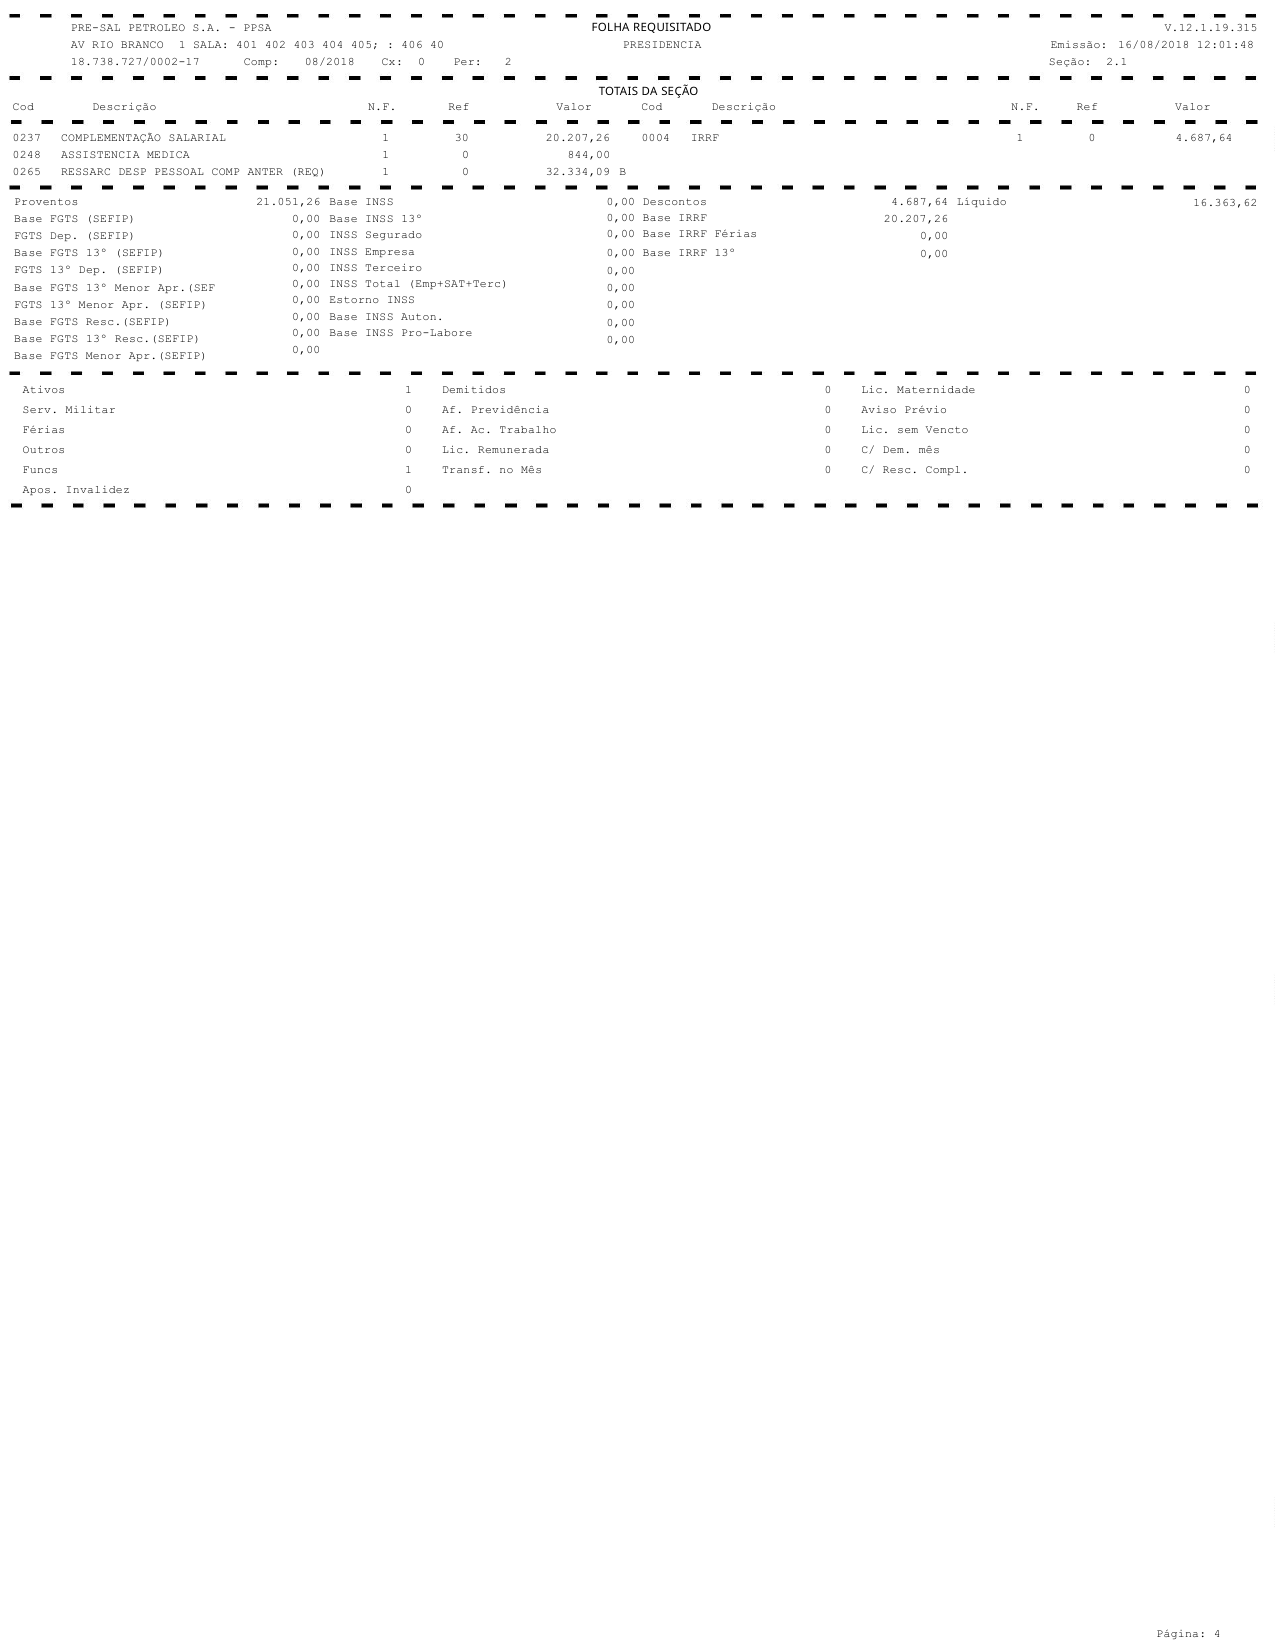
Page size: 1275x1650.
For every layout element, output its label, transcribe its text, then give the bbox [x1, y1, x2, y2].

text 0,00 INSS Segurado [292, 228, 534, 242]
text 30 [454, 130, 486, 144]
text Transf. no Mês [442, 463, 574, 476]
text 0 [462, 164, 486, 178]
text 0,00 [606, 332, 652, 346]
text 0,00 [606, 298, 652, 312]
text 1 [405, 383, 429, 396]
text 2 [504, 55, 529, 68]
text Af. Previdência [442, 403, 574, 416]
text 0,00 Base IRRF Férias [606, 227, 780, 241]
text N.F. [1011, 99, 1057, 113]
text 0 [1088, 130, 1115, 144]
text 0 [1244, 383, 1268, 396]
text 0,00 INSS Terceiro [292, 261, 534, 274]
text Lic. Maternidade [861, 383, 993, 396]
text 0 [1244, 443, 1268, 456]
text Serv. Militar [22, 403, 133, 416]
text Ref [1076, 99, 1115, 113]
text 1 [405, 463, 429, 476]
text 0,00 Base INSS Auton. [292, 309, 534, 323]
text 844,00 [567, 147, 627, 161]
text 0,00 INSS Empresa [292, 244, 534, 258]
text 0,00 Base INSS 13º [292, 212, 534, 225]
text Ref [448, 99, 499, 113]
text Outros [22, 443, 83, 456]
text 8.738.727/0002-17 [78, 55, 218, 68]
text PRE-SAL PETROLEO S.A. - PPSA [71, 21, 297, 34]
text PRESIDENCIA [623, 38, 719, 51]
text 0,00 [606, 264, 652, 277]
text Per: [453, 55, 499, 68]
text Valor [556, 99, 609, 113]
text 1 [71, 55, 78, 68]
text 0 [824, 403, 849, 416]
text Aviso Prévio [861, 403, 993, 416]
text 0,00 Base INSS Pro-Labore [292, 326, 534, 339]
text Seção: 2.1 [1049, 55, 1145, 68]
text 0,00 Base IRRF [606, 211, 780, 224]
text 0 [824, 443, 849, 456]
text IRRF [691, 130, 736, 144]
text TOTAIS DA SEÇÃO [598, 84, 723, 98]
text Férias [22, 423, 133, 436]
text V.12.1.19.315 [1164, 21, 1275, 34]
text Af. Ac. Trabalho [442, 423, 574, 436]
text 4.687,64 [1175, 130, 1250, 144]
text Lic. Remunerada [442, 443, 574, 456]
text FGTS 13º Dep. (SEFIP) [14, 263, 240, 277]
text Base FGTS 13º Resc.(SEFIP) [14, 331, 240, 345]
text Valor [1175, 99, 1228, 113]
text 0 [824, 463, 849, 476]
text COMPLEMENTAÇÃO SALARIAL [61, 130, 251, 144]
text Lic. sem Vencto [861, 423, 986, 436]
text Cod [641, 99, 680, 113]
text 0,00 [920, 229, 1025, 242]
text Base FGTS (SEFIP) [14, 212, 154, 225]
text RESSARC DESP PESSOAL COMP ANTER (REQ) [61, 164, 352, 178]
text Base FGTS Resc.(SEFIP) [14, 314, 240, 328]
text Comp: [243, 55, 297, 68]
text Base FGTS 13º Menor Apr.(SEF [14, 280, 240, 294]
text 0,00 [606, 315, 652, 329]
text N.F. [368, 99, 414, 113]
text C/ Dem. mês [861, 443, 986, 456]
text 0 [418, 55, 442, 68]
text 0 [405, 423, 429, 436]
text FGTS Dep. (SEFIP) [14, 229, 154, 242]
text 237 [19, 130, 58, 144]
text 0,00 Descontos [606, 194, 780, 208]
text Demitidos [442, 383, 524, 396]
text 1 [1016, 130, 1057, 144]
text 08/2018 [304, 55, 372, 68]
text Proventos [14, 194, 96, 208]
text 248 [19, 147, 58, 161]
text AV RIO BRANCO 1 SALA: 401 402 403 404 405; : 406 40 [71, 38, 469, 51]
text 0,00 [292, 343, 534, 356]
text 32.334,09 B [546, 164, 643, 178]
text 16/08/2018 12:01:48 [1118, 38, 1275, 51]
text 20.207,26 [546, 130, 627, 144]
text Emissão: [1050, 38, 1118, 51]
text C/ Resc. Compl. [861, 463, 986, 476]
text Ativos [22, 383, 83, 396]
text 0,00 Estorno INSS [292, 293, 534, 307]
text 0 [405, 443, 429, 456]
text FGTS 13º Menor Apr. (SEFIP) [14, 297, 240, 311]
text 0 [1244, 423, 1268, 436]
text 20.207,26 [884, 212, 1025, 225]
text Cod [12, 99, 51, 113]
text 0004 [641, 130, 687, 144]
text 1 [382, 164, 406, 178]
text Cx: [381, 55, 418, 68]
text Base FGTS Menor Apr.(SEFIP) [14, 348, 240, 362]
text 0 [12, 164, 19, 178]
text 0 [12, 130, 19, 144]
text 4.687,64 Líquido [891, 194, 1025, 208]
text 0 [462, 147, 486, 161]
text Apos. Invalidez [22, 483, 147, 496]
text 265 [19, 164, 58, 178]
text 1 [382, 130, 406, 144]
text 0,00 Base IRRF 13º [606, 246, 755, 259]
text Descrição [711, 99, 793, 113]
text 0 [405, 483, 429, 496]
picture [0, 0, 1275, 1650]
text Base FGTS 13º (SEFIP) [14, 246, 240, 259]
text 0,00 INSS Total (Emp+SAT+Terc) [292, 277, 534, 290]
text Descrição [92, 99, 174, 113]
text 0 [1244, 403, 1268, 416]
text 16.363,62 [1193, 196, 1275, 209]
text 0 [12, 147, 19, 161]
text FOLHA REQUISITADO [591, 21, 732, 34]
text Funcs [22, 463, 76, 476]
text 0,00 [920, 247, 966, 260]
text 0 [405, 403, 429, 416]
text 1 [382, 147, 406, 161]
text ASSISTENCIA MEDICA [61, 147, 251, 161]
text 21.051,26 Base INSS [256, 194, 414, 208]
text 0 [1244, 463, 1268, 476]
text 0 [824, 383, 849, 396]
text 0 [824, 423, 849, 436]
text Página: 4 [1156, 1626, 1237, 1640]
text 0,00 [606, 281, 652, 294]
